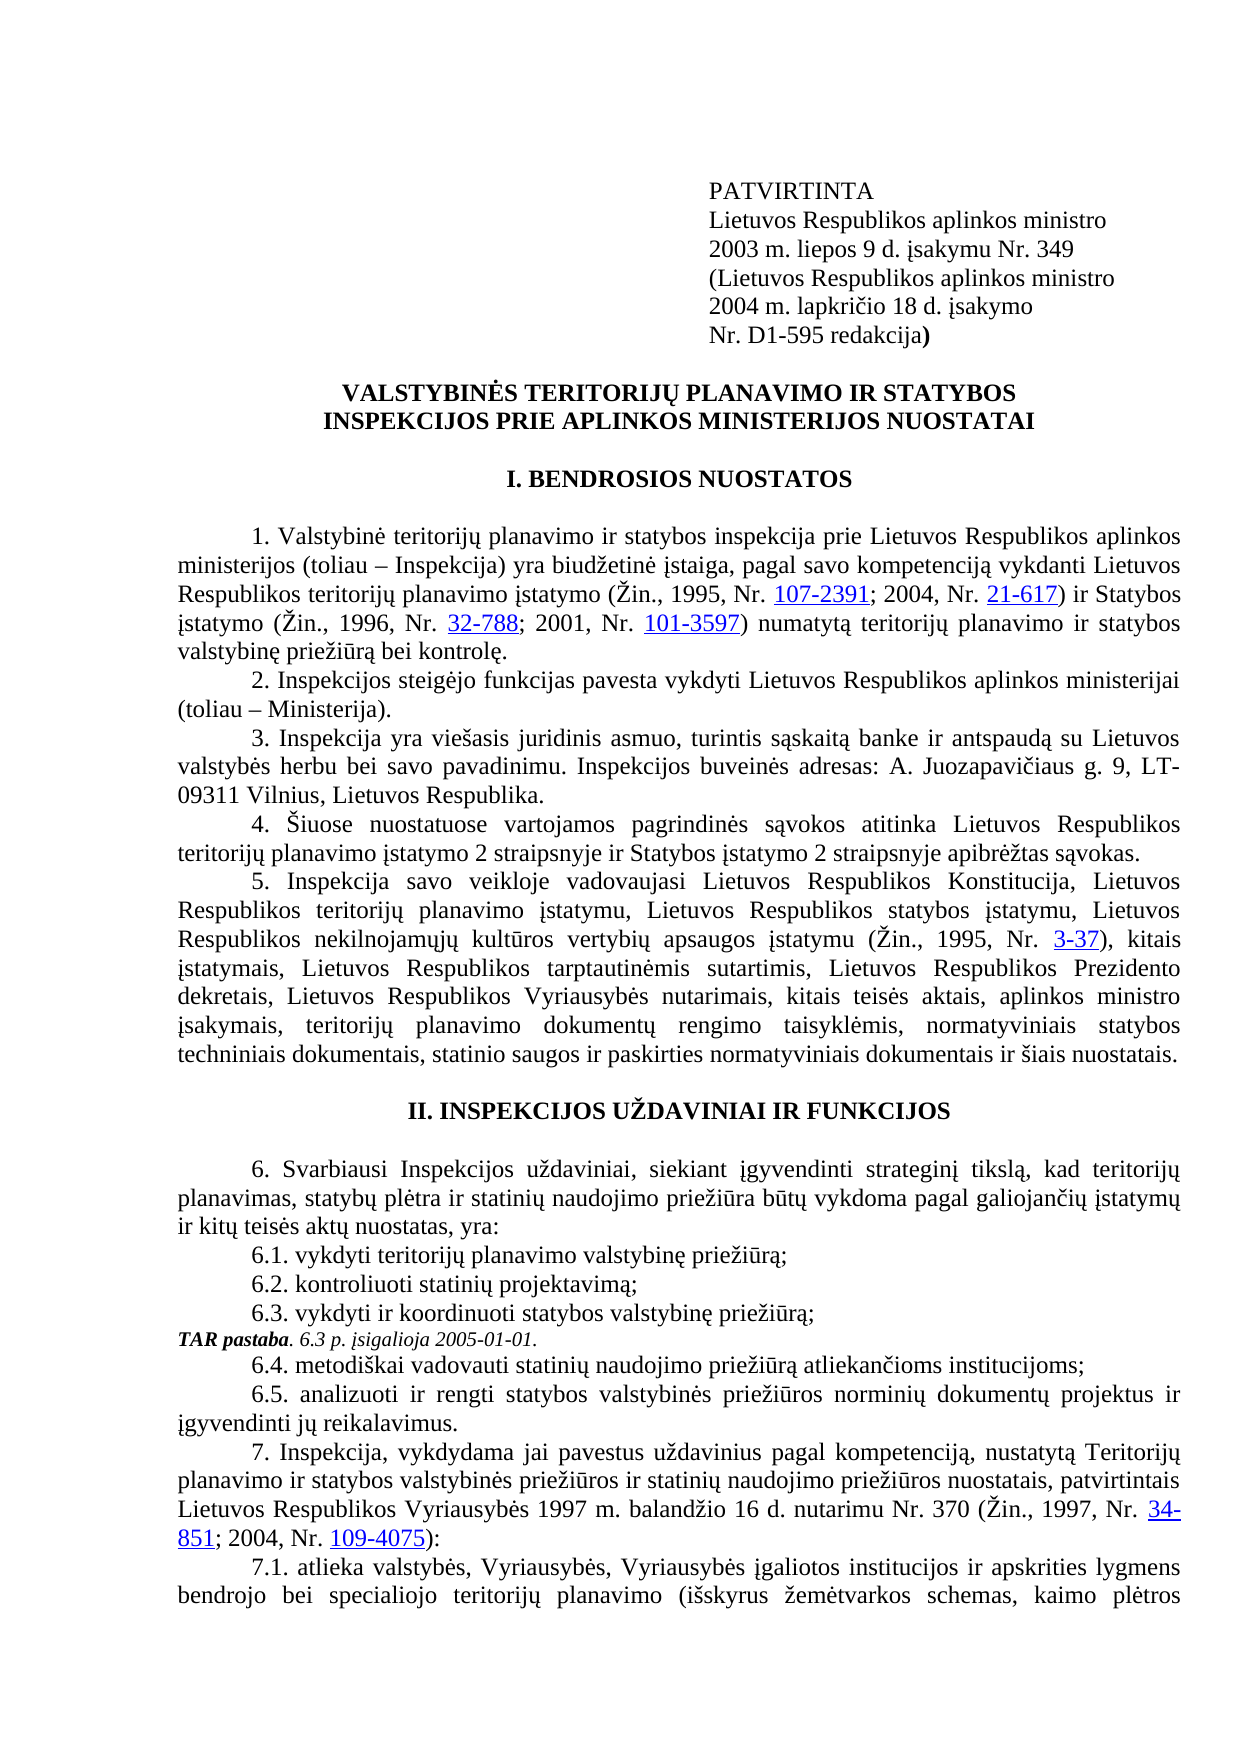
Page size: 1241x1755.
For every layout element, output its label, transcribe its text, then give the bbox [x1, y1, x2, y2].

text 2003 m. liepos 9 d. įsakymu Nr. 349 [177, 234, 1181, 263]
text 4. Šiuose nuostatuose vartojamos pagrindinės sąvokos atitinka Lietuvos Respublikos teritorijų planavimo įstatymo 2 straipsnyje ir Statybos įstatymo 2 straipsnyje apibrėžtas sąvokas. [177, 809, 1181, 866]
text 7. Inspekcija, vykdydama jai pavestus uždavinius pagal kompetenciją, nustatytą Teritorijų planavimo ir statybos valstybinės priežiūros ir statinių naudojimo priežiūros nuostatais, patvirtintais Lietuvos Respublikos Vyriausybės 1997 m. balandžio 16 d. nutarimu Nr. 370 (Žin., 1997, Nr. 34-851; 2004, Nr. 109-4075): [177, 1437, 1181, 1552]
text (Lietuvos Respublikos aplinkos ministro [177, 263, 1181, 291]
text 6.3. vykdyti ir koordinuoti statybos valstybinę priežiūrą; [177, 1298, 1181, 1326]
text 6.2. kontroliuoti statinių projektavimą; [177, 1269, 1181, 1298]
text 7.1. atlieka valstybės, Vyriausybės, Vyriausybės įgaliotos institucijos ir apskrities lygmens bendrojo bei specialiojo teritorijų planavimo (išskyrus žemėtvarkos schemas, kaimo plėtros [177, 1552, 1181, 1609]
text I. BENDROSIOS NUOSTATOS [177, 464, 1181, 493]
text II. INSPEKCIJOS UŽDAVINIAI IR FUNKCIJOS [177, 1096, 1181, 1125]
text 5. Inspekcija savo veikloje vadovaujasi Lietuvos Respublikos Konstitucija, Lietuvos Respublikos teritorijų planavimo įstatymu, Lietuvos Respublikos statybos įstatymu, Lietuvos Respublikos nekilnojamųjų kultūros vertybių apsaugos įstatymu (Žin., 1995, Nr. 3-37), kitais įstatymais, Lietuvos Respublikos tarptautinėmis sutartimis, Lietuvos Respublikos Prezidento dekretais, Lietuvos Respublikos Vyriausybės nutarimais, kitais teisės aktais, aplinkos ministro įsakymais, teritorijų planavimo dokumentų rengimo taisyklėmis, normatyviniais statybos techniniais dokumentais, statinio saugos ir paskirties normatyviniais dokumentais ir šiais nuostatais. [177, 866, 1181, 1068]
text TAR pastaba. 6.3 p. įsigalioja 2005-01-01. [177, 1326, 1181, 1351]
text 6.4. metodiškai vadovauti statinių naudojimo priežiūrą atliekančioms institucijoms; [177, 1351, 1181, 1379]
text INSPEKCIJOS PRIE APLINKOS MINISTERIJOS NUOSTATAI [177, 406, 1181, 435]
text Nr. D1-595 redakcija) [177, 320, 1181, 349]
text 3. Inspekcija yra viešasis juridinis asmuo, turintis sąskaitą banke ir antspaudą su Lietuvos valstybės herbu bei savo pavadinimu. Inspekcijos buveinės adresas: A. Juozapavičiaus g. 9, LT-09311 Vilnius, Lietuvos Respublika. [177, 723, 1181, 809]
text Lietuvos Respublikos aplinkos ministro [177, 205, 1181, 234]
text 6.1. vykdyti teritorijų planavimo valstybinę priežiūrą; [177, 1240, 1181, 1269]
text 6.5. analizuoti ir rengti statybos valstybinės priežiūros norminių dokumentų projektus ir įgyvendinti jų reikalavimus. [177, 1379, 1181, 1437]
text VALSTYBINĖS TERITORIJŲ PLANAVIMO IR STATYBOS [177, 378, 1181, 406]
text 6. Svarbiausi Inspekcijos uždaviniai, siekiant įgyvendinti strateginį tikslą, kad teritorijų planavimas, statybų plėtra ir statinių naudojimo priežiūra būtų vykdoma pagal galiojančių įstatymų ir kitų teisės aktų nuostatas, yra: [177, 1154, 1181, 1240]
text 2. Inspekcijos steigėjo funkcijas pavesta vykdyti Lietuvos Respublikos aplinkos ministerijai (toliau – Ministerija). [177, 665, 1181, 723]
text 2004 m. lapkričio 18 d. įsakymo [177, 291, 1181, 320]
text 1. Valstybinė teritorijų planavimo ir statybos inspekcija prie Lietuvos Respublikos aplinkos ministerijos (toliau – Inspekcija) yra biudžetinė įstaiga, pagal savo kompetenciją vykdanti Lietuvos Respublikos teritorijų planavimo įstatymo (Žin., 1995, Nr. 107-2391; 2004, Nr. 21-617) ir Statybos įstatymo (Žin., 1996, Nr. 32-788; 2001, Nr. 101-3597) numatytą teritorijų planavimo ir statybos valstybinę priežiūrą bei kontrolę. [177, 521, 1181, 665]
text PATVIRTINTA [177, 176, 1181, 205]
